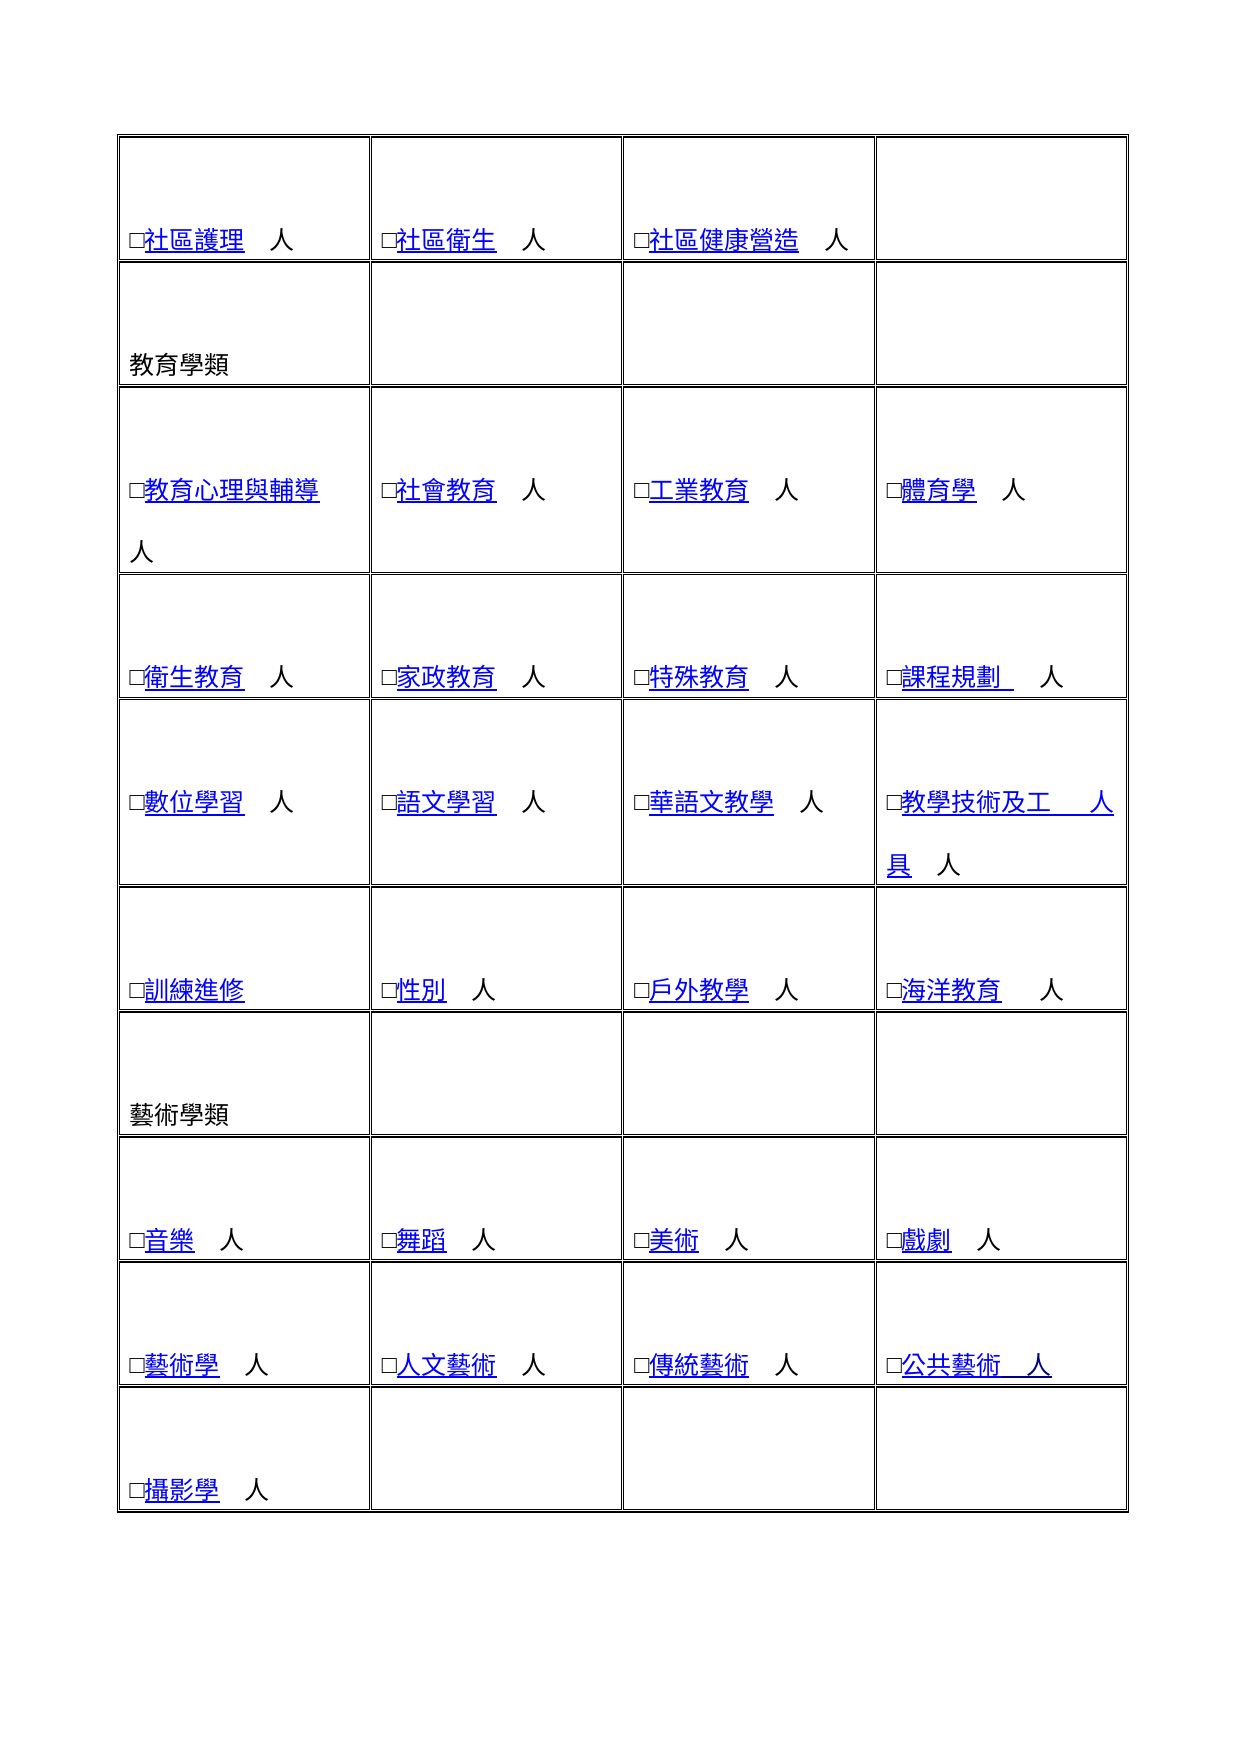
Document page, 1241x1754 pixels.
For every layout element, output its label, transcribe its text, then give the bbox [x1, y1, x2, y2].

table_cell □戶外教學 人 [624, 888, 874, 1009]
table_cell [877, 263, 1126, 384]
table_cell □音樂 人 [120, 1138, 369, 1259]
table_cell □美術 人 [624, 1138, 874, 1259]
table_cell □教育心理與輔導 人 [120, 388, 369, 572]
table_cell □傳統藝術 人 [624, 1263, 874, 1384]
table_cell □課程規劃 人 [877, 575, 1126, 697]
table_cell [877, 1388, 1126, 1509]
table_cell □語文學習 人 [372, 700, 621, 884]
table_cell [624, 1388, 874, 1509]
table_cell 藝術學類 [120, 1013, 369, 1134]
table_cell □衛生教育 人 [120, 575, 369, 697]
table_cell □數位學習 人 [120, 700, 369, 884]
table_cell □攝影學 人 [120, 1388, 369, 1509]
table_cell [372, 1388, 621, 1509]
table_cell □人文藝術 人 [372, 1263, 621, 1384]
table_cell □公共藝術 人 [877, 1263, 1126, 1384]
table_cell □性別 人 [372, 888, 621, 1009]
table_cell [624, 263, 874, 384]
table_cell □華語文教學 人 [624, 700, 874, 884]
table_cell □社區衛生 人 [372, 138, 621, 259]
table_cell [624, 1013, 874, 1134]
table_cell □社區健康營造 人 [624, 138, 874, 259]
table_cell □戲劇 人 [877, 1138, 1126, 1259]
table_cell □訓練進修 [120, 888, 369, 1009]
table_cell □海洋教育 人 [877, 888, 1126, 1009]
table_cell □藝術學 人 [120, 1263, 369, 1384]
table_cell □體育學 人 [877, 388, 1126, 572]
table_cell □舞蹈 人 [372, 1138, 621, 1259]
table_cell □社區護理 人 [120, 138, 369, 259]
table_cell [372, 1013, 621, 1134]
table_cell [877, 138, 1126, 259]
table_cell 教育學類 [120, 263, 369, 384]
table_cell □特殊教育 人 [624, 575, 874, 697]
table_cell □社會教育 人 [372, 388, 621, 572]
table_cell □教學技術及工 人具 人 [877, 700, 1126, 884]
table_cell □工業教育 人 [624, 388, 874, 572]
table_cell [877, 1013, 1126, 1134]
table_cell □家政教育 人 [372, 575, 621, 697]
table_cell [372, 263, 621, 384]
